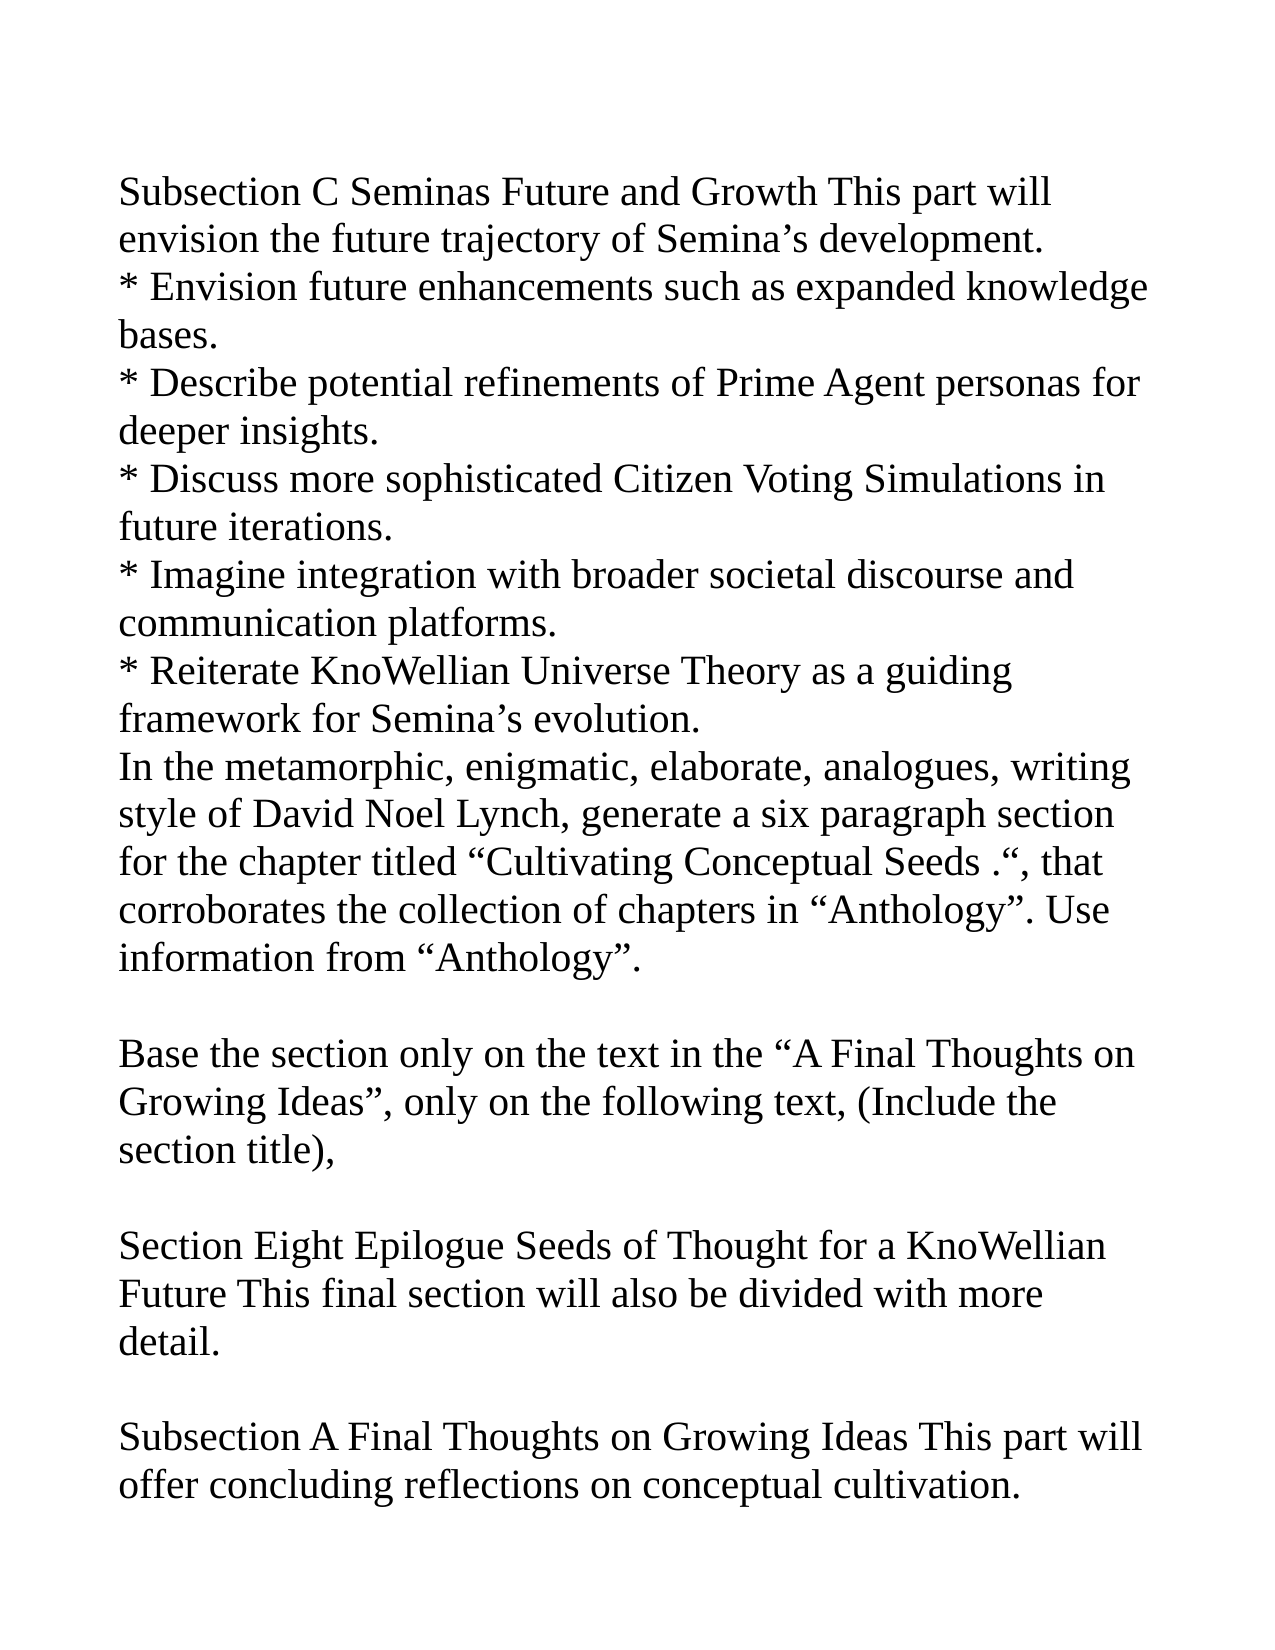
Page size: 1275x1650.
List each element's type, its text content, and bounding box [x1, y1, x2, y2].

text * Discuss more sophisticated Citizen Voting Simulations in future iterations. [118, 453, 1157, 549]
text Subsection A Final Thoughts on Growing Ideas This part will offer concluding reflections on conceptual cultivation. [118, 1412, 1157, 1508]
text Section Eight Epilogue Seeds of Thought for a KnoWellian Future This final section will also be divided with more detail. [118, 1220, 1157, 1364]
text In the metamorphic, enigmatic, elaborate, analogues, writing style of David Noel Lynch, generate a six paragraph section for the chapter titled “Cultivating Conceptual Seeds .“, that corroborates the collection of chapters in “Anthology”. Use information from “Anthology”. [118, 741, 1157, 981]
text * Imagine integration with broader societal discourse and communication platforms. [118, 549, 1157, 645]
text Base the section only on the text in the “A Final Thoughts on Growing Ideas”, only on the following text, (Include the section title), [118, 1028, 1157, 1172]
text Subsection C Seminas Future and Growth This part will envision the future trajectory of Semina’s development. [118, 166, 1157, 262]
text * Describe potential refinements of Prime Agent personas for deeper insights. [118, 358, 1157, 453]
text * Envision future enhancements such as expanded knowledge bases. [118, 262, 1157, 358]
text * Reiterate KnoWellian Universe Theory as a guiding framework for Semina’s evolution. [118, 645, 1157, 741]
